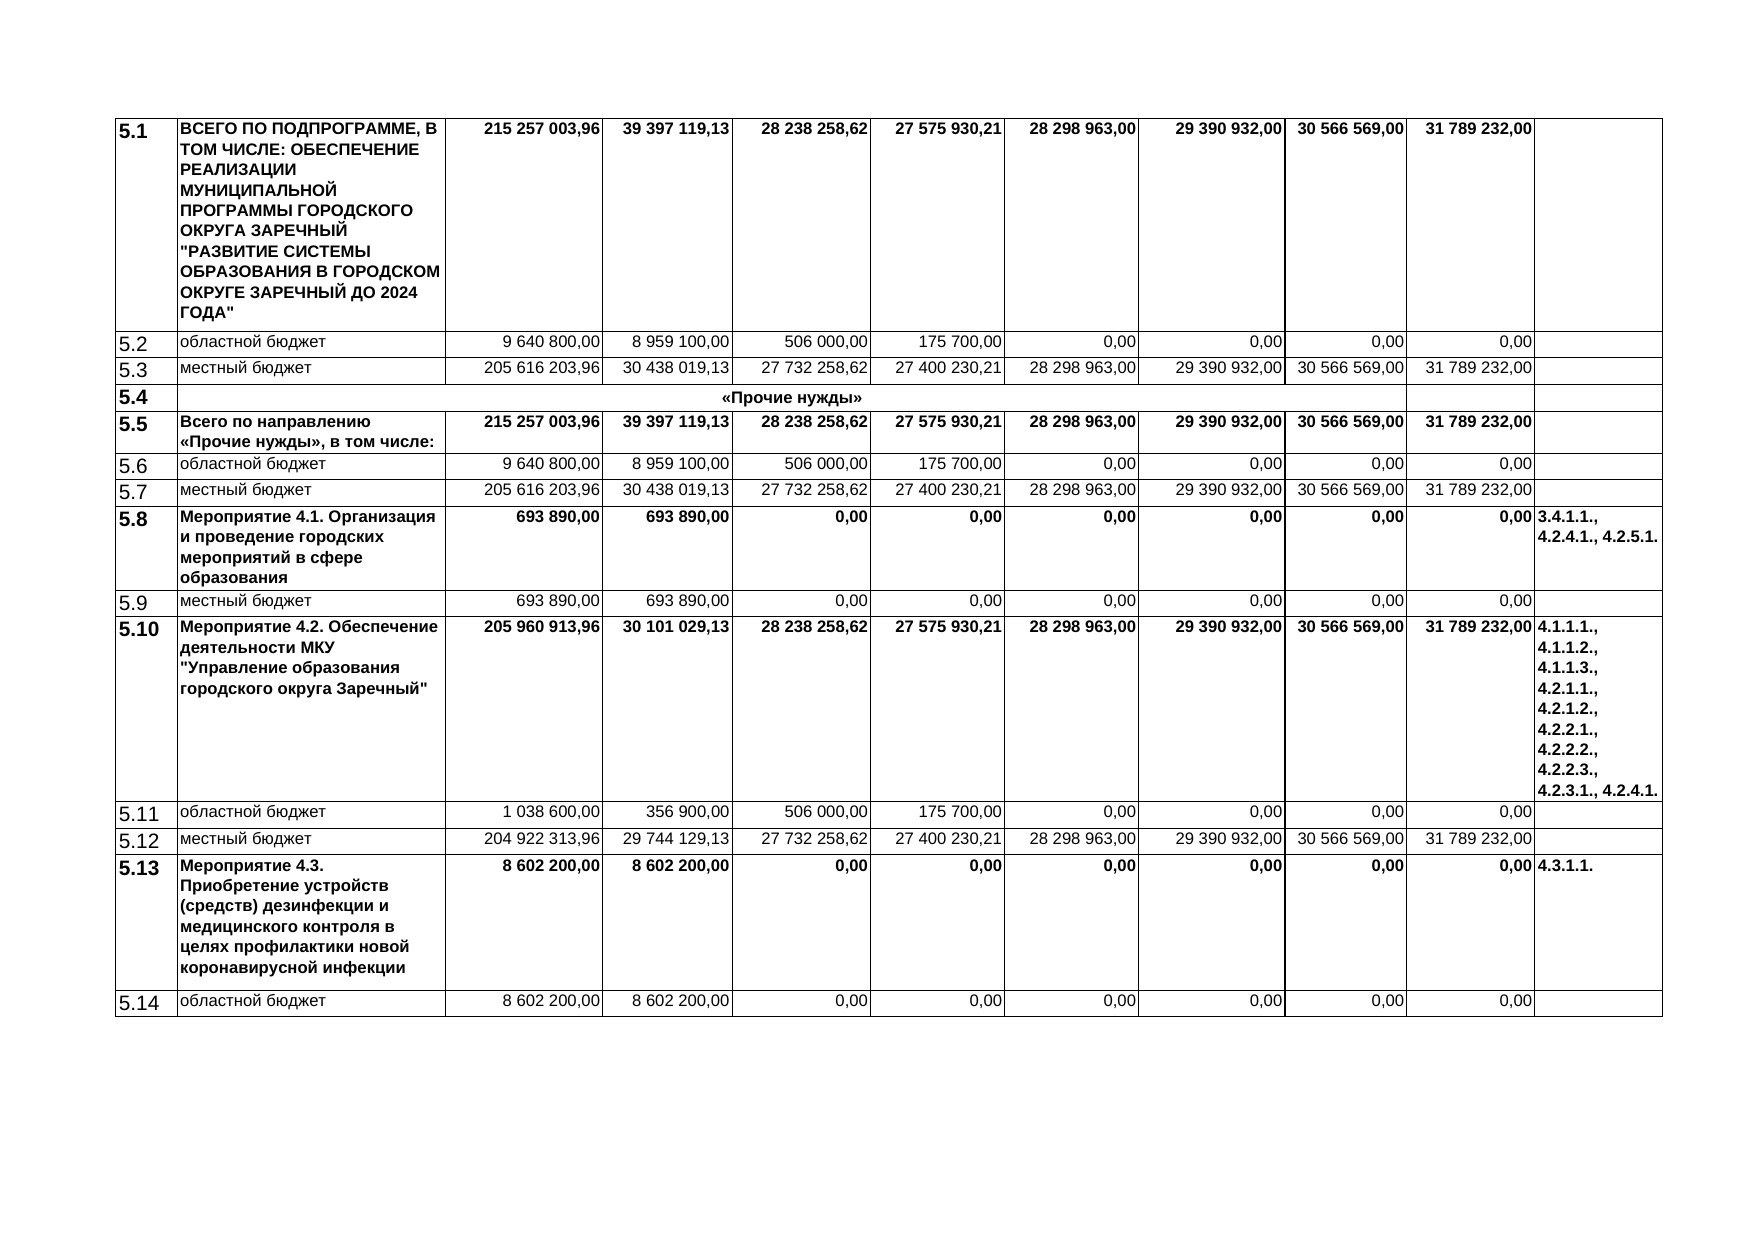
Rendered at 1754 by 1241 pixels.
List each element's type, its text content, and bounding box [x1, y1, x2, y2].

table_cell 5.13 [116, 855, 177, 989]
table_cell 0,00 [1005, 802, 1138, 828]
table_cell 28 298 963,00 [1005, 358, 1138, 384]
table_cell ВСЕГО ПО ПОДПРОГРАММЕ, В ТОМ ЧИСЛЕ: ОБЕСПЕЧЕНИЕ РЕАЛИЗАЦИИ МУНИЦИПАЛЬНОЙ ПРОГРАММЫ ГОРОДСКОГО ОКРУГА ЗАРЕЧНЫЙ "РАЗВИТИЕ СИСТЕМЫ ОБРАЗОВАНИЯ В ГОРОДСКОМ ОКРУГЕ ЗАРЕЧНЫЙ ДО 2024 ГОДА" [178, 119, 445, 331]
table_cell 0,00 [1407, 855, 1534, 989]
table_cell областной бюджет [178, 454, 445, 479]
table_cell 175 700,00 [871, 332, 1004, 357]
table_cell 27 400 230,21 [871, 358, 1004, 384]
table_cell 27 732 258,62 [733, 358, 870, 384]
table_cell 8 602 200,00 [603, 991, 732, 1016]
table_cell 28 298 963,00 [1005, 829, 1138, 854]
table_cell 0,00 [1286, 855, 1406, 989]
table_cell 693 890,00 [603, 591, 732, 616]
table_cell «Прочие нужды» [178, 385, 1406, 411]
table_cell 0,00 [1139, 332, 1284, 357]
table_cell 8 959 100,00 [603, 332, 732, 357]
table_cell 5.7 [116, 480, 177, 506]
table_cell 27 732 258,62 [733, 480, 870, 506]
table_cell 28 298 963,00 [1005, 617, 1138, 801]
table_cell 0,00 [1286, 454, 1406, 479]
table_cell 175 700,00 [871, 454, 1004, 479]
table_cell 5.2 [116, 332, 177, 357]
table_cell 205 960 913,96 [446, 617, 602, 801]
table_cell 28 298 963,00 [1005, 480, 1138, 506]
table_cell 4.3.1.1. [1535, 855, 1662, 989]
table_cell 0,00 [1286, 991, 1406, 1016]
table_cell 693 890,00 [603, 507, 732, 589]
table_cell [1535, 480, 1662, 506]
table_cell 0,00 [1139, 802, 1284, 828]
table_cell 5.8 [116, 507, 177, 589]
table_cell 175 700,00 [871, 802, 1004, 828]
table_cell 8 602 200,00 [603, 855, 732, 989]
table_cell 29 390 932,00 [1139, 617, 1284, 801]
table_cell 0,00 [1286, 507, 1406, 589]
table_cell местный бюджет [178, 829, 445, 854]
table_cell 0,00 [1286, 591, 1406, 616]
table_cell 0,00 [733, 591, 870, 616]
table_cell 30 566 569,00 [1286, 412, 1406, 452]
table_cell 5.5 [116, 412, 177, 452]
table_cell областной бюджет [178, 332, 445, 357]
table_cell 5.14 [116, 991, 177, 1016]
table_cell 27 575 930,21 [871, 412, 1004, 452]
table_cell 31 789 232,00 [1407, 480, 1534, 506]
table_cell местный бюджет [178, 591, 445, 616]
table_cell 0,00 [733, 507, 870, 589]
table_cell 31 789 232,00 [1407, 358, 1534, 384]
table_cell 204 922 313,96 [446, 829, 602, 854]
table_cell 5.9 [116, 591, 177, 616]
table_cell 27 400 230,21 [871, 480, 1004, 506]
table_cell 29 390 932,00 [1139, 119, 1284, 331]
table_cell 0,00 [1407, 454, 1534, 479]
table_cell Мероприятие 4.1. Организация и проведение городских мероприятий в сфере образования [178, 507, 445, 589]
table_cell [1535, 385, 1662, 411]
table_cell 31 789 232,00 [1407, 617, 1534, 801]
table_cell 0,00 [1407, 802, 1534, 828]
table_cell 28 298 963,00 [1005, 119, 1138, 331]
table_cell 0,00 [871, 591, 1004, 616]
table_cell Мероприятие 4.3. Приобретение устройств (средств) дезинфекции и медицинского контроля в целях профилактики новой коронавирусной инфекции [178, 855, 445, 989]
table_cell 28 238 258,62 [733, 617, 870, 801]
table_cell 0,00 [1005, 507, 1138, 589]
table_cell 30 438 019,13 [603, 358, 732, 384]
table_cell [1535, 412, 1662, 452]
table_cell 5.11 [116, 802, 177, 828]
table_cell [1535, 829, 1662, 854]
table_cell 693 890,00 [446, 507, 602, 589]
table_cell 27 400 230,21 [871, 829, 1004, 854]
table_cell 27 732 258,62 [733, 829, 870, 854]
table_cell 28 238 258,62 [733, 119, 870, 331]
table_cell 31 789 232,00 [1407, 119, 1534, 331]
table_cell 8 602 200,00 [446, 991, 602, 1016]
table_cell 29 390 932,00 [1139, 412, 1284, 452]
table_cell 39 397 119,13 [603, 412, 732, 452]
table_cell 1 038 600,00 [446, 802, 602, 828]
table_cell 9 640 800,00 [446, 332, 602, 357]
table_cell 39 397 119,13 [603, 119, 732, 331]
table_cell 29 390 932,00 [1139, 358, 1284, 384]
table_cell 205 616 203,96 [446, 358, 602, 384]
table_cell [1535, 991, 1662, 1016]
table_cell 0,00 [1139, 591, 1284, 616]
table_cell областной бюджет [178, 802, 445, 828]
table_cell 5.6 [116, 454, 177, 479]
table_cell 8 602 200,00 [446, 855, 602, 989]
table_cell 30 566 569,00 [1286, 829, 1406, 854]
table_cell 27 575 930,21 [871, 617, 1004, 801]
table_cell 0,00 [1005, 855, 1138, 989]
table_cell 0,00 [1005, 454, 1138, 479]
table_cell 356 900,00 [603, 802, 732, 828]
table_cell 0,00 [871, 507, 1004, 589]
table_cell 30 566 569,00 [1286, 480, 1406, 506]
table_cell 506 000,00 [733, 332, 870, 357]
table_cell 0,00 [871, 855, 1004, 989]
table_cell 0,00 [1139, 507, 1284, 589]
table_cell 3.4.1.1., 4.2.4.1., 4.2.5.1. [1535, 507, 1662, 589]
table_cell 0,00 [1139, 454, 1284, 479]
table_cell 29 744 129,13 [603, 829, 732, 854]
table_cell [1535, 802, 1662, 828]
table_cell 215 257 003,96 [446, 412, 602, 452]
table_cell [1407, 385, 1534, 411]
table_cell 29 390 932,00 [1139, 829, 1284, 854]
table_cell 28 298 963,00 [1005, 412, 1138, 452]
table_cell 30 566 569,00 [1286, 617, 1406, 801]
table_cell 5.1 [116, 119, 177, 331]
table_cell 5.3 [116, 358, 177, 384]
table_cell 506 000,00 [733, 802, 870, 828]
table_cell 30 566 569,00 [1286, 358, 1406, 384]
table_cell 30 438 019,13 [603, 480, 732, 506]
table_cell 0,00 [733, 855, 870, 989]
table_cell 31 789 232,00 [1407, 829, 1534, 854]
table_cell 0,00 [871, 991, 1004, 1016]
table_cell 0,00 [1286, 802, 1406, 828]
table_cell 0,00 [1005, 332, 1138, 357]
table_cell 8 959 100,00 [603, 454, 732, 479]
table_cell 9 640 800,00 [446, 454, 602, 479]
table_cell 0,00 [1139, 991, 1284, 1016]
table_cell 0,00 [1139, 855, 1284, 989]
table_cell местный бюджет [178, 480, 445, 506]
table_cell 5.12 [116, 829, 177, 854]
table_cell Мероприятие 4.2. Обеспечение деятельности МКУ "Управление образования городского округа Заречный" [178, 617, 445, 801]
table_cell 693 890,00 [446, 591, 602, 616]
table_cell 0,00 [733, 991, 870, 1016]
table_cell [1535, 358, 1662, 384]
table_cell 0,00 [1005, 591, 1138, 616]
table_cell 0,00 [1407, 591, 1534, 616]
table_cell 29 390 932,00 [1139, 480, 1284, 506]
table_cell 27 575 930,21 [871, 119, 1004, 331]
table_cell 5.10 [116, 617, 177, 801]
table_cell 0,00 [1407, 507, 1534, 589]
table_cell [1535, 332, 1662, 357]
table_cell областной бюджет [178, 991, 445, 1016]
table_cell 28 238 258,62 [733, 412, 870, 452]
table_cell 31 789 232,00 [1407, 412, 1534, 452]
table_cell местный бюджет [178, 358, 445, 384]
table_cell 205 616 203,96 [446, 480, 602, 506]
table_cell 0,00 [1407, 991, 1534, 1016]
table_cell 4.1.1.1., 4.1.1.2., 4.1.1.3., 4.2.1.1., 4.2.1.2., 4.2.2.1., 4.2.2.2., 4.2.2.3., 4.2.3.1., 4.2.4.1. [1535, 617, 1662, 801]
table_cell 215 257 003,96 [446, 119, 602, 331]
table_cell 0,00 [1005, 991, 1138, 1016]
table_cell 0,00 [1286, 332, 1406, 357]
table_cell 30 566 569,00 [1286, 119, 1406, 331]
table_cell Всего по направлению «Прочие нужды», в том числе: [178, 412, 445, 452]
table_cell 506 000,00 [733, 454, 870, 479]
table_cell [1535, 454, 1662, 479]
table_cell 0,00 [1407, 332, 1534, 357]
table_cell 30 101 029,13 [603, 617, 732, 801]
table_cell [1535, 119, 1662, 331]
table_cell [1535, 591, 1662, 616]
table_cell 5.4 [116, 385, 177, 411]
